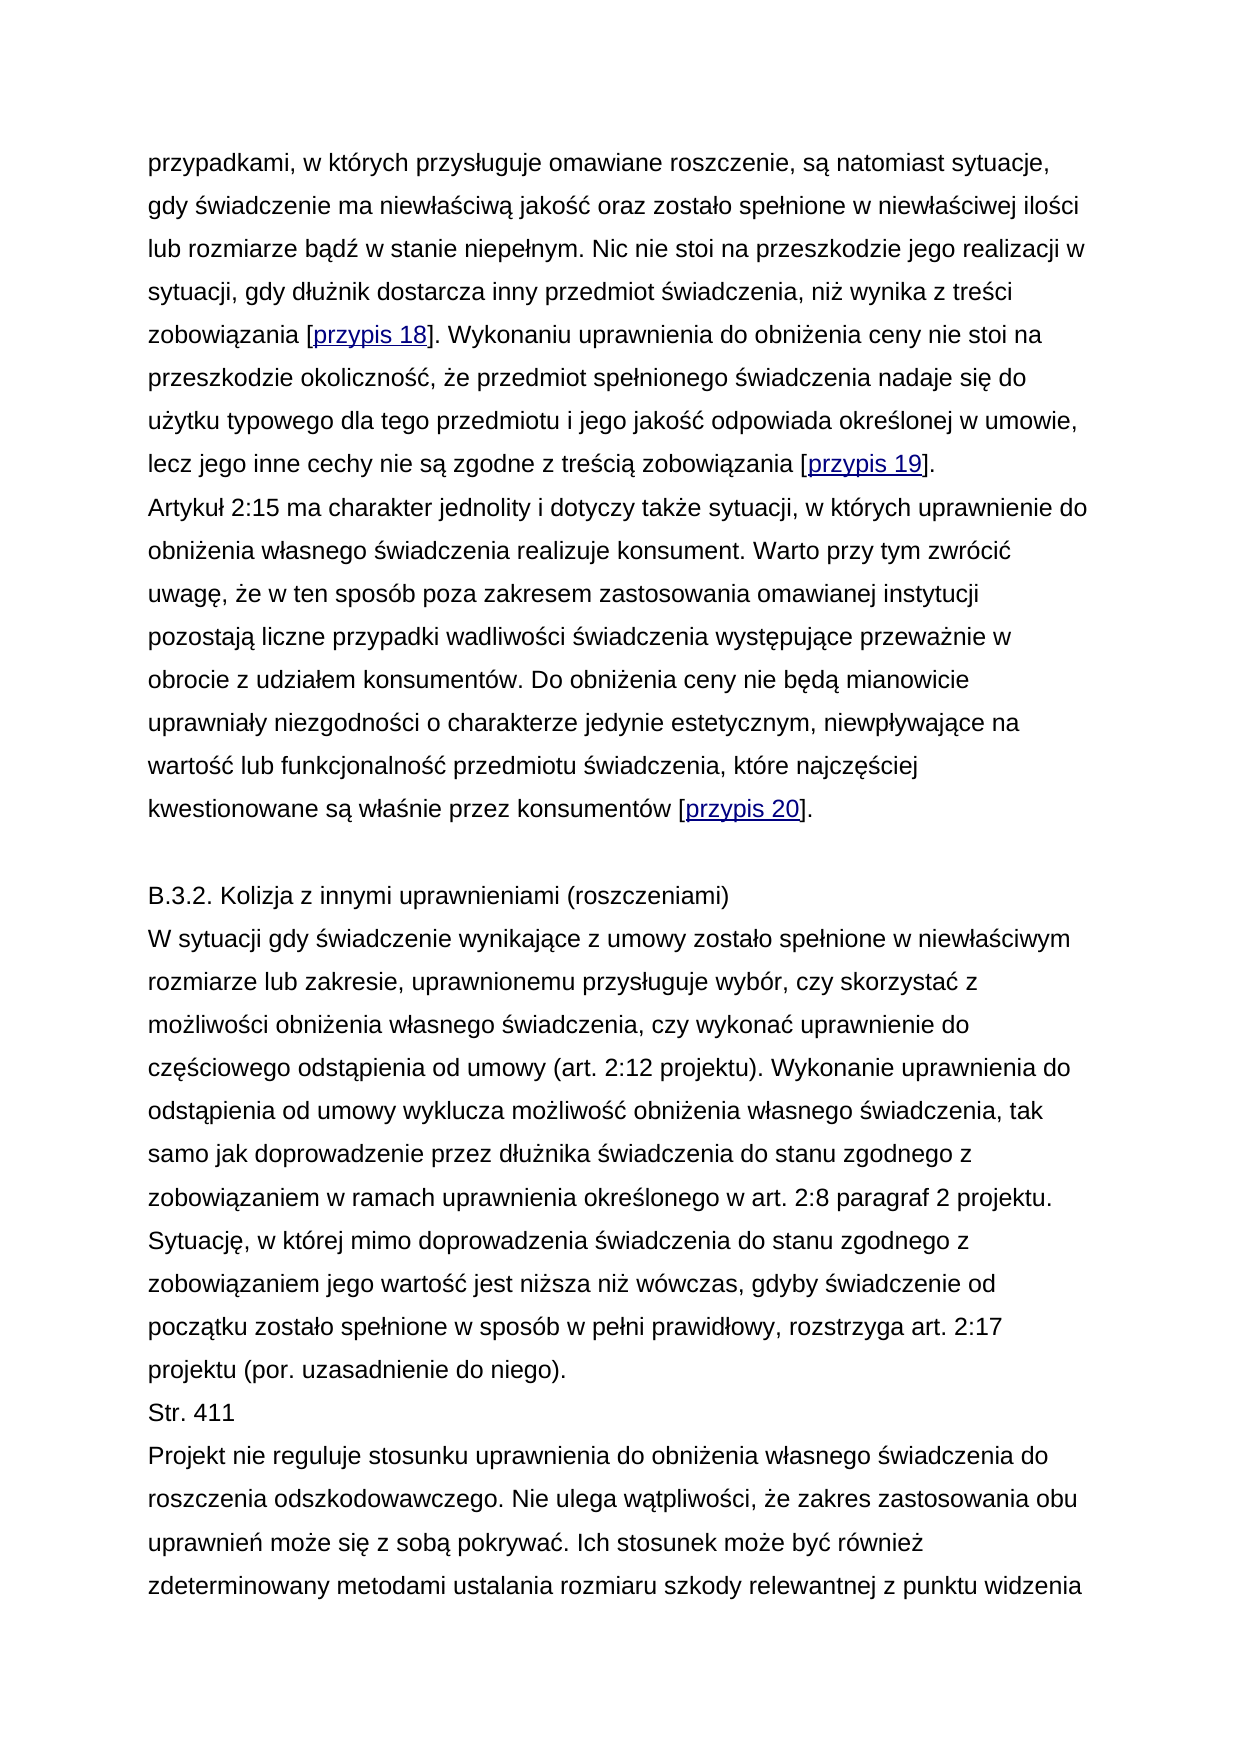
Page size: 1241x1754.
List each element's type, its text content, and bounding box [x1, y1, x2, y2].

subtitle B.3.2. Kolizja z innymi uprawnieniami (roszczeniami) [148, 881, 1093, 909]
text Artykuł 2:15 ma charakter jednolity i dotyczy także sytuacji, w których uprawnienie do obniżenia własnego świadczenia realizuje konsument. Warto przy tym zwrócić uwagę, że w ten sposób poza zakresem zastosowania omawianej instytucji pozostają liczne przypadki wadliwości świadczenia występujące przeważnie w obrocie z udziałem konsumentów. Do obniżenia ceny nie będą mianowicie uprawniały niezgodności o charakterze jedynie estetycznym, niewpływające na wartość lub funkcjonalność przedmiotu świadczenia, które najczęściej kwestionowane są właśnie przez konsumentów [przypis 20]. [148, 493, 1093, 823]
text przypadkami, w których przysługuje omawiane roszczenie, są natomiast sytuacje, gdy świadczenie ma niewłaściwą jakość oraz zostało spełnione w niewłaściwej ilości lub rozmiarze bądź w stanie niepełnym. Nic nie stoi na przeszkodzie jego realizacji w sytuacji, gdy dłużnik dostarcza inny przedmiot świadczenia, niż wynika z treści zobowiązania [przypis 18]. Wykonaniu uprawnienia do obniżenia ceny nie stoi na przeszkodzie okoliczność, że przedmiot spełnionego świadczenia nadaje się do użytku typowego dla tego przedmiotu i jego jakość odpowiada określonej w umowie, lecz jego inne cechy nie są zgodne z treścią zobowiązania [przypis 19]. [148, 148, 1093, 478]
text Projekt nie reguluje stosunku uprawnienia do obniżenia własnego świadczenia do roszczenia odszkodowawczego. Nie ulega wątpliwości, że zakres zastosowania obu uprawnień może się z sobą pokrywać. Ich stosunek może być również zdeterminowany metodami ustalania rozmiaru szkody relewantnej z punktu widzenia [148, 1441, 1093, 1599]
text W sytuacji gdy świadczenie wynikające z umowy zostało spełnione w niewłaściwym rozmiarze lub zakresie, uprawnionemu przysługuje wybór, czy skorzystać z możliwości obniżenia własnego świadczenia, czy wykonać uprawnienie do częściowego odstąpienia od umowy (art. 2:12 projektu). Wykonanie uprawnienia do odstąpienia od umowy wyklucza możliwość obniżenia własnego świadczenia, tak samo jak doprowadzenie przez dłużnika świadczenia do stanu zgodnego z zobowiązaniem w ramach uprawnienia określonego w art. 2:8 paragraf 2 projektu. Sytuację, w której mimo doprowadzenia świadczenia do stanu zgodnego z zobowiązaniem jego wartość jest niższa niż wówczas, gdyby świadczenie od początku zostało spełnione w sposób w pełni prawidłowy, rozstrzyga art. 2:17 projektu (por. uzasadnienie do niego). [148, 924, 1093, 1384]
text Str. 411 [148, 1398, 1093, 1427]
